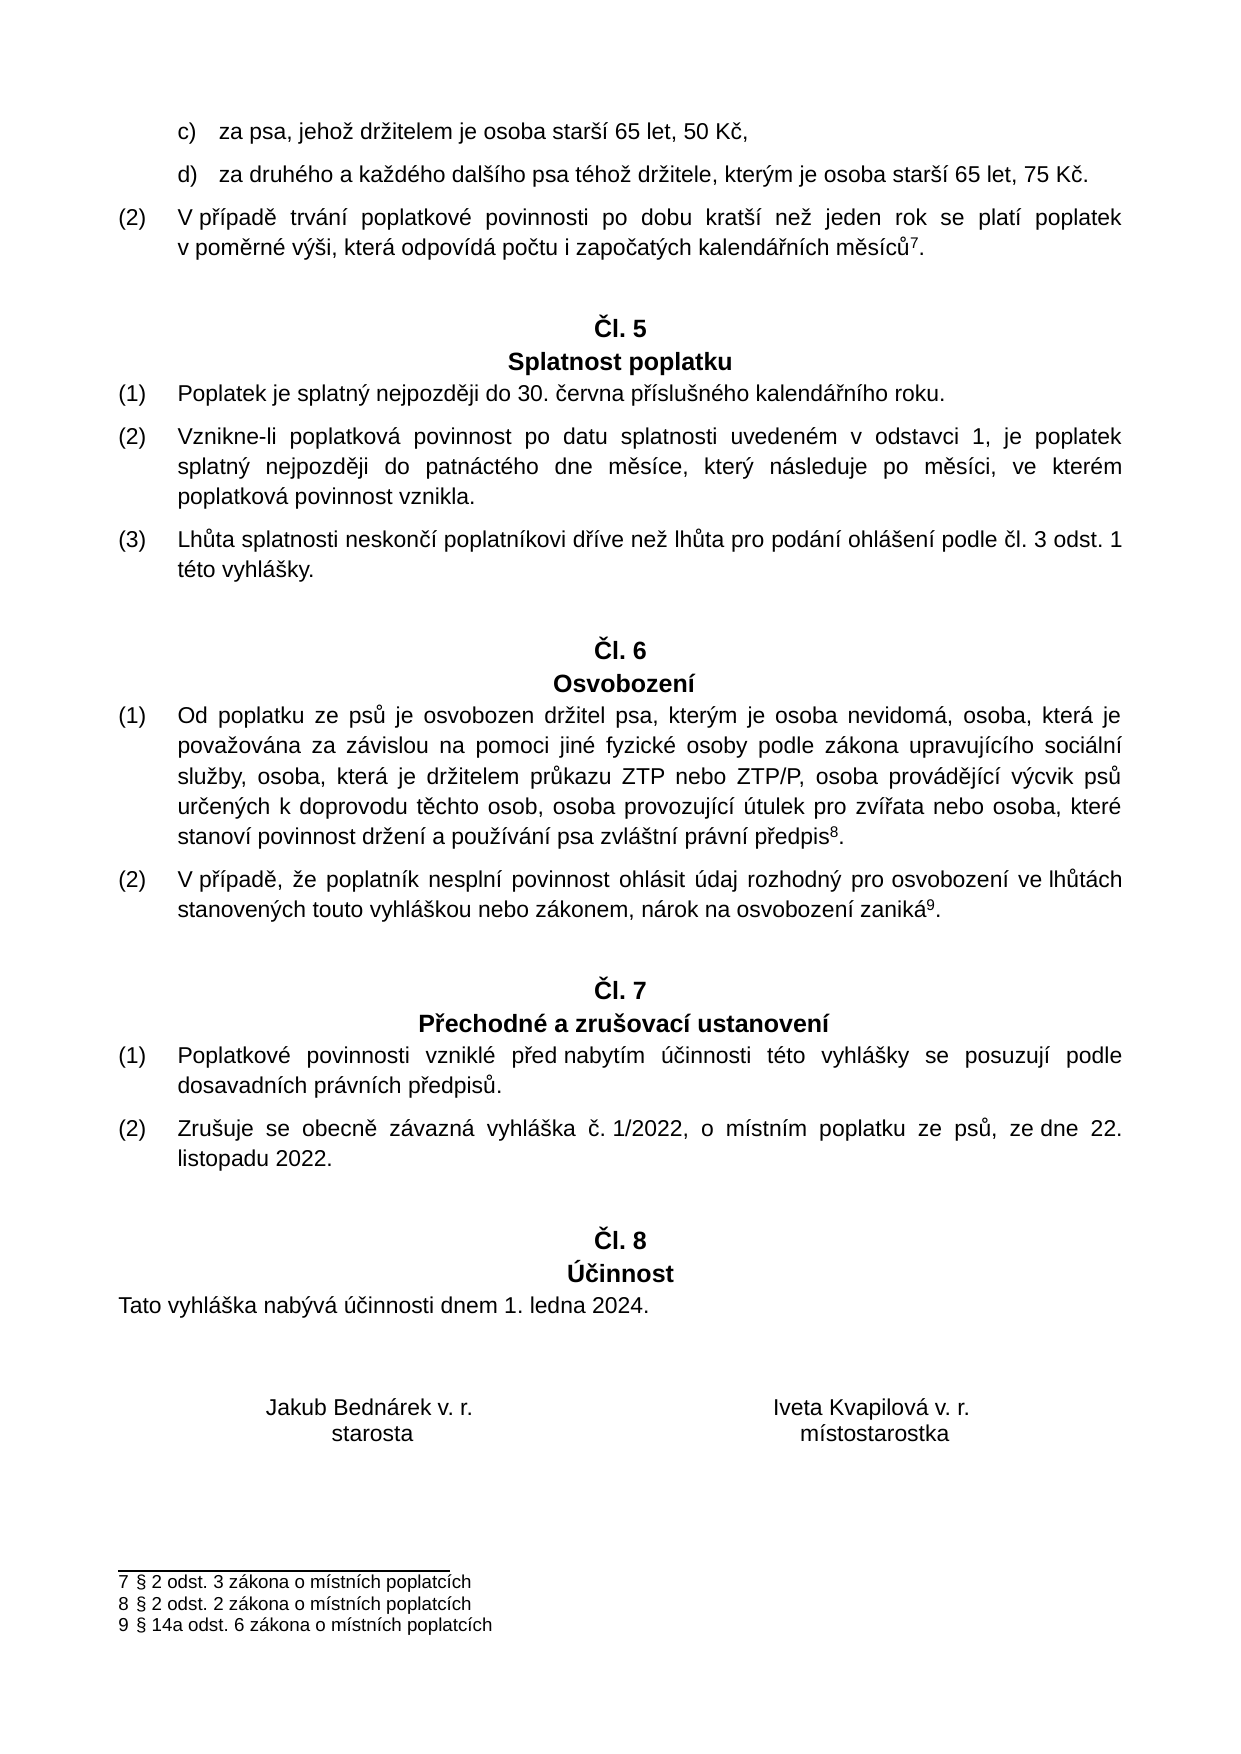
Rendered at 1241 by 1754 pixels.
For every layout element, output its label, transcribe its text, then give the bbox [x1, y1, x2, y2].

list V případě trvání poplatkové povinnosti po dobu kratší než jeden rok se platí poplatek v poměrné výši, která odpovídá počtu i započatých kalendářních měsíců. [118, 203, 1122, 260]
subtitle Čl. 5 Splatnost poplatku [118, 314, 1122, 376]
list Vznikne-li poplatková povinnost po datu splatnosti uvedeném v odstavci 1, je poplatek splatný nejpozději do patnáctého dne měsíce, který následuje po měsíci, ve kterém poplatková povinnost vznikla. [118, 423, 1122, 509]
table_header Jakub Bednárek v. r. starosta [118, 1334, 620, 1452]
list V případě, že poplatník nesplní povinnost ohlásit údaj rozhodný pro osvobození ve lhůtách stanovených touto vyhláškou nebo zákonem, nárok na osvobození zaniká. [118, 866, 1122, 922]
list Od poplatku ze psů je osvobozen držitel psa, kterým je osoba nevidomá, osoba, která je považována za závislou na pomoci jiné fyzické osoby podle zákona upravujícího sociální služby, osoba, která je držitelem průkazu ZTP nebo ZTP/P, osoba provádějící výcvik psů určených k doprovodu těchto osob, osoba provozující útulek pro zvířata nebo osoba, které stanoví povinnost držení a používání psa zvláštní právní předpis. [118, 702, 1122, 849]
list Zrušuje se obecně závazná vyhláška č. 1/2022, o místním poplatku ze psů, ze dne 22. listopadu 2022. [118, 1115, 1122, 1172]
subtitle Čl. 8 Účinnost [118, 1226, 1122, 1287]
list § 2 odst. 3 zákona o místních poplatcích [118, 1571, 1122, 1592]
list § 2 odst. 2 zákona o místních poplatcích [118, 1592, 1122, 1614]
text Tato vyhláška nabývá účinnosti dnem 1. ledna 2024. [118, 1292, 1122, 1318]
list Poplatek je splatný nejpozději do 30. června příslušného kalendářního roku. [118, 380, 1122, 406]
list Poplatkové povinnosti vzniklé před nabytím účinnosti této vyhlášky se posuzují podle dosavadních právních předpisů. [118, 1042, 1122, 1099]
list Lhůta splatnosti neskončí poplatníkovi dříve než lhůta pro podání ohlášení podle čl. 3 odst. 1 této vyhlášky. [118, 526, 1122, 582]
list za druhého a každého dalšího psa téhož držitele, kterým je osoba starší 65 let, 75 Kč. [177, 161, 1122, 187]
list za psa, jehož držitelem je osoba starší 65 let, 50 Kč, [177, 118, 1122, 144]
subtitle Čl. 7 Přechodné a zrušovací ustanovení [118, 976, 1122, 1038]
list § 14a odst. 6 zákona o místních poplatcích [118, 1614, 1122, 1635]
table_header Iveta Kvapilová v. r. místostarostka [620, 1334, 1122, 1452]
subtitle Čl. 6 Osvobození [118, 636, 1122, 698]
